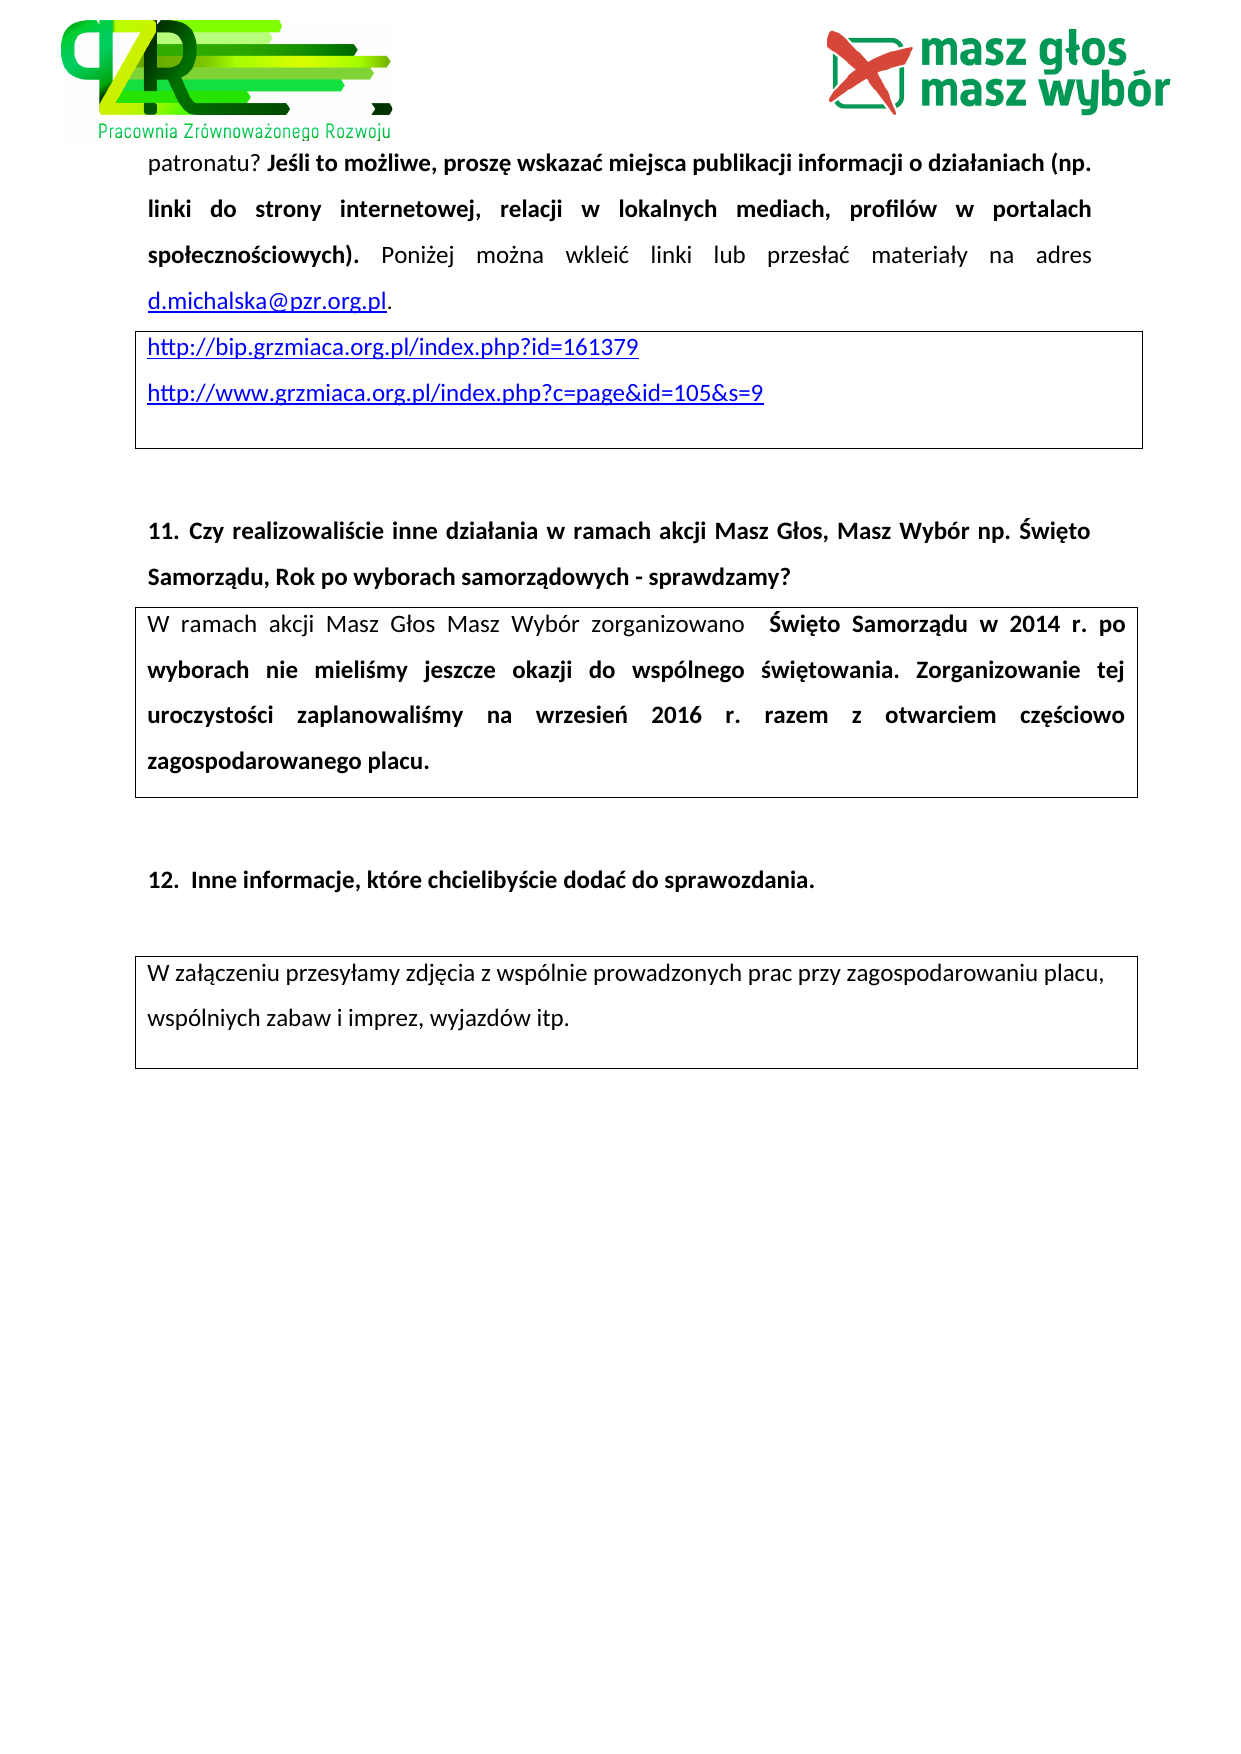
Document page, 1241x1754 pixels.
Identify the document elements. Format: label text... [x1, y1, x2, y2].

list 12. Inne informacje, które chcielibyście dodać do sprawozdania. [148, 864, 1093, 895]
picture [61, 20, 393, 141]
text 11. Czy realizowaliście inne działania w ramach akcji Masz Głos, Masz Wybór np. Święto Samorządu, Rok po wyborach samorządowych - sprawdzamy? [148, 516, 1093, 592]
table_header W ramach akcji Masz Głos Masz Wybór zorganizowano Święto Samorządu w 2014 r. po wyborach nie mieliśmy jeszcze okazji do wspólnego świętowania. Zorganizowanie tej uroczystości zaplanowaliśmy na wrzesień 2016 r. razem z otwarciem częściowo zagospodarowanego placu. [136, 608, 1137, 797]
picture [827, 13, 1185, 147]
table_header W załączeniu przesyłamy zdjęcia z wspólnie prowadzonych prac przy zagospodarowaniu placu, wspólniych zabaw i imprez, wyjazdów itp. [136, 957, 1137, 1068]
list patronatu? Jeśli to możliwe, proszę wskazać miejsca publikacji informacji o działaniach (np. linki do strony internetowej, relacji w lokalnych mediach, profilów w portalach społecznościowych). Poniżej można wkleić linki lub przesłać materiały na adres d.michalska@pzr.org.pl. [148, 148, 1093, 315]
table_header http://bip.grzmiaca.org.pl/index.php?id=161379 http://www.grzmiaca.org.pl/index.php?c=page&id=105&s=9 [136, 332, 1142, 448]
